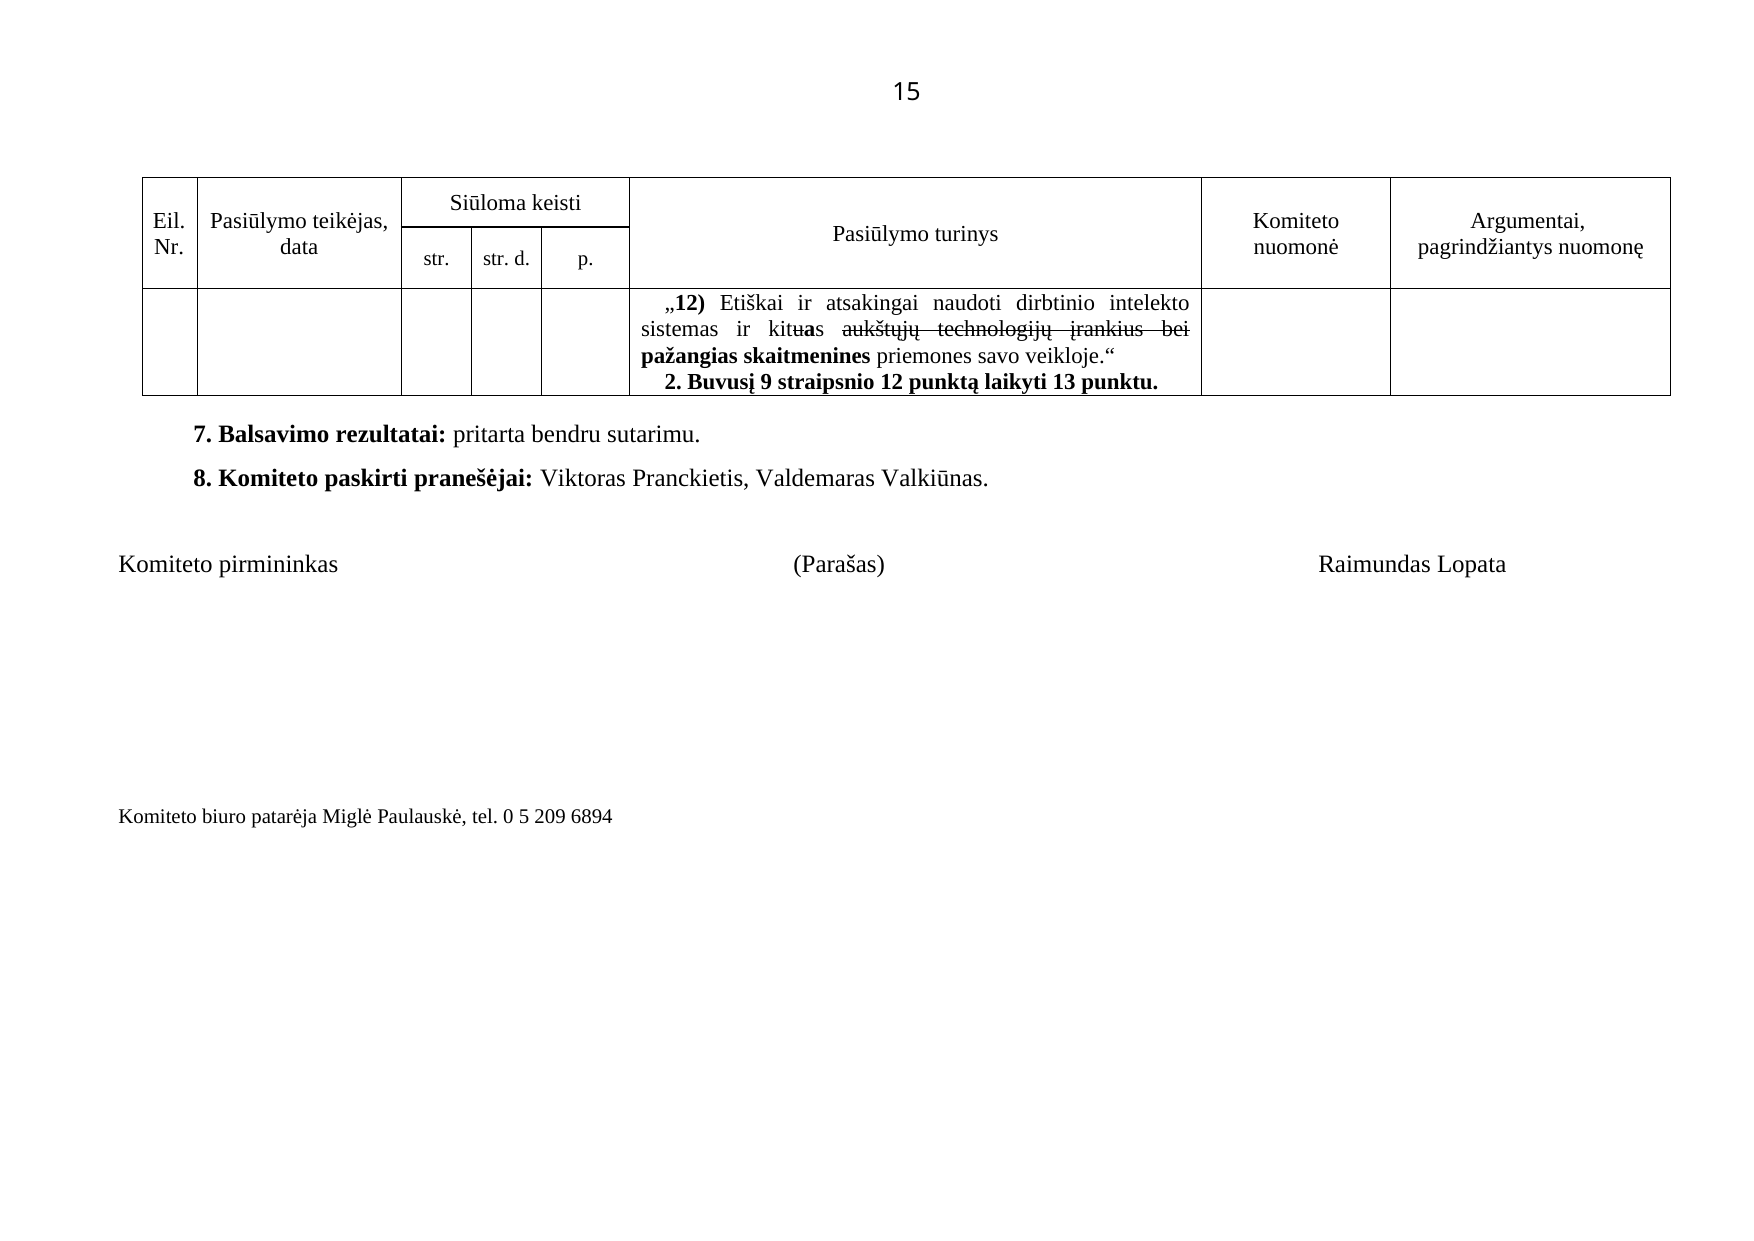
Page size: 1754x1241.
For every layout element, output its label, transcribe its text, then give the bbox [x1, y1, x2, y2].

table_cell [542, 289, 629, 394]
table_cell [402, 289, 471, 394]
table_cell p. [542, 228, 629, 288]
table_cell [472, 289, 541, 394]
text 8. Komiteto paskirti pranešėjai: Viktoras Pranckietis, Valdemaras Valkiūnas. [118, 463, 1695, 491]
table_header Komiteto nuomonė [1202, 178, 1390, 288]
table_cell str. d. [472, 228, 541, 288]
table_cell [143, 289, 197, 394]
table_header Argumentai, pagrindžiantys nuomonę [1391, 178, 1670, 288]
text Komiteto biuro patarėja Miglė Paulauskė, tel. 0 5 209 6894 [118, 804, 1695, 828]
table_header Eil. Nr. [143, 178, 197, 288]
table_header Siūloma keisti [402, 178, 629, 226]
table_cell [1391, 289, 1670, 394]
table_header Pasiūlymo turinys [630, 178, 1201, 288]
table_cell [1202, 289, 1390, 394]
table_header Pasiūlymo teikėjas, data [198, 178, 401, 288]
text Komiteto pirmininkas (Parašas) Raimundas Lopata [118, 549, 1695, 578]
table_cell [198, 289, 401, 394]
table_cell „12) Etiškai ir atsakingai naudoti dirbtinio intelekto sistemas ir kituas aukštųjų technologijų įrankius bei pažangias skaitmenines priemones savo veikloje.“ 2. Buvusį 9 straipsnio 12 punktą laikyti 13 punktu. [630, 289, 1201, 394]
text 7. Balsavimo rezultatai: pritarta bendru sutarimu. [118, 419, 1695, 448]
table_cell str. [402, 228, 471, 288]
